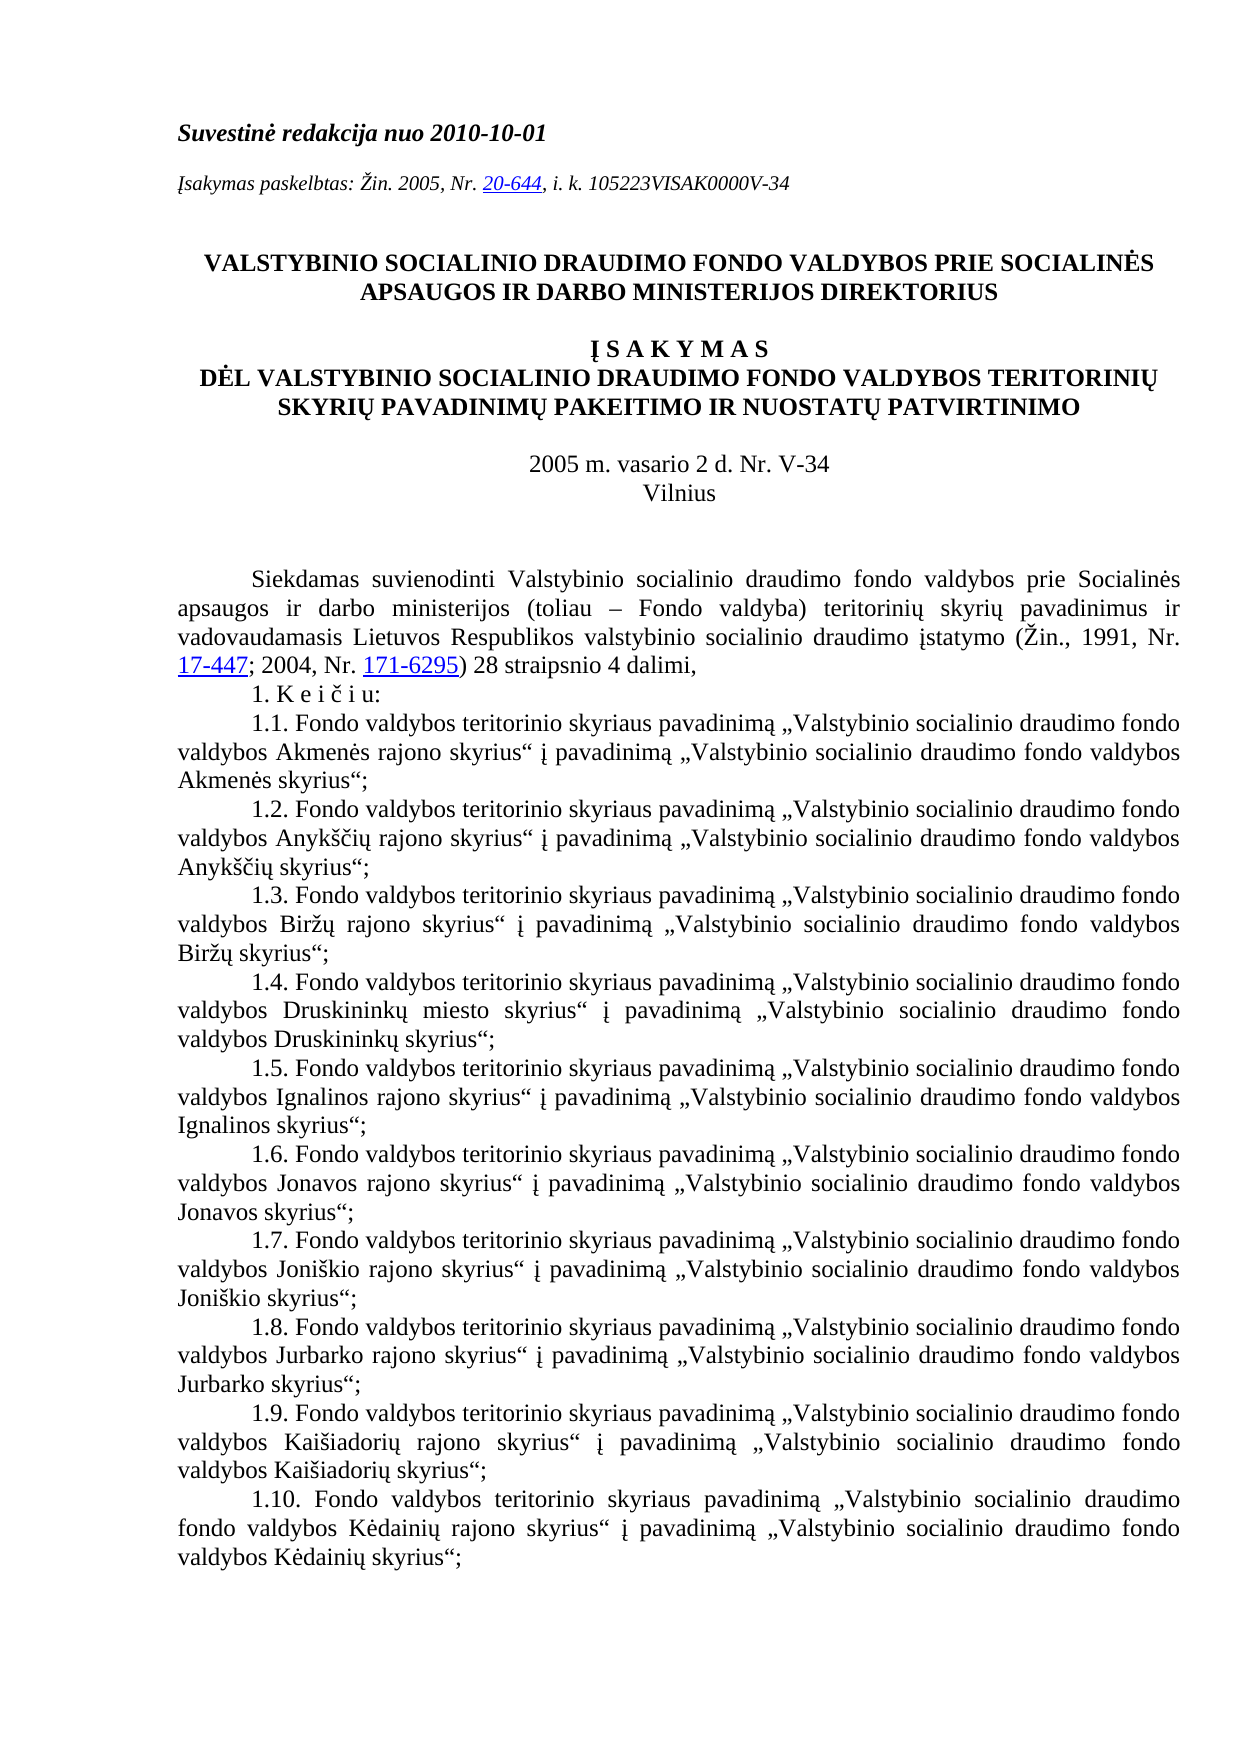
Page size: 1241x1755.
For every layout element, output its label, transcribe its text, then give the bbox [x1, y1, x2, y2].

text Įsakymas paskelbtas: Žin. 2005, Nr. 20-644, i. k. 105223VISAK0000V-34 [177, 171, 1181, 195]
text 1.2. Fondo valdybos teritorinio skyriaus pavadinimą „Valstybinio socialinio draudimo fondo valdybos Anykščių rajono skyrius“ į pavadinimą „Valstybinio socialinio draudimo fondo valdybos Anykščių skyrius“; [177, 794, 1181, 880]
text Suvestinė redakcija nuo 2010-10-01 [177, 118, 1181, 147]
text 2005 m. vasario 2 d. Nr. V-34 [177, 449, 1181, 478]
text 1.4. Fondo valdybos teritorinio skyriaus pavadinimą „Valstybinio socialinio draudimo fondo valdybos Druskininkų miesto skyrius“ į pavadinimą „Valstybinio socialinio draudimo fondo valdybos Druskininkų skyrius“; [177, 967, 1181, 1053]
text Vilnius [177, 478, 1181, 507]
text 1.5. Fondo valdybos teritorinio skyriaus pavadinimą „Valstybinio socialinio draudimo fondo valdybos Ignalinos rajono skyrius“ į pavadinimą „Valstybinio socialinio draudimo fondo valdybos Ignalinos skyrius“; [177, 1053, 1181, 1139]
text Siekdamas suvienodinti Valstybinio socialinio draudimo fondo valdybos prie Socialinės apsaugos ir darbo ministerijos (toliau – Fondo valdyba) teritorinių skyrių pavadinimus ir vadovaudamasis Lietuvos Respublikos valstybinio socialinio draudimo įstatymo (Žin., 1991, Nr. 17-447; 2004, Nr. 171-6295) 28 straipsnio 4 dalimi, [177, 564, 1181, 679]
text 1.9. Fondo valdybos teritorinio skyriaus pavadinimą „Valstybinio socialinio draudimo fondo valdybos Kaišiadorių rajono skyrius“ į pavadinimą „Valstybinio socialinio draudimo fondo valdybos Kaišiadorių skyrius“; [177, 1398, 1181, 1484]
text 1.1. Fondo valdybos teritorinio skyriaus pavadinimą „Valstybinio socialinio draudimo fondo valdybos Akmenės rajono skyrius“ į pavadinimą „Valstybinio socialinio draudimo fondo valdybos Akmenės skyrius“; [177, 708, 1181, 794]
text DĖL VALSTYBINIO SOCIALINIO DRAUDIMO FONDO VALDYBOS TERITORINIŲ SKYRIŲ PAVADINIMŲ PAKEITIMO IR NUOSTATŲ PATVIRTINIMO [177, 363, 1181, 420]
text VALSTYBINIO SOCIALINIO DRAUDIMO FONDO VALDYBOS PRIE SOCIALINĖS APSAUGOS IR DARBO MINISTERIJOS DIREKTORIUS [177, 248, 1181, 305]
text 1.8. Fondo valdybos teritorinio skyriaus pavadinimą „Valstybinio socialinio draudimo fondo valdybos Jurbarko rajono skyrius“ į pavadinimą „Valstybinio socialinio draudimo fondo valdybos Jurbarko skyrius“; [177, 1312, 1181, 1398]
text Į S A K Y M A S [177, 334, 1181, 363]
text 1. Keičiu: [177, 679, 1181, 708]
text 1.10. Fondo valdybos teritorinio skyriaus pavadinimą „Valstybinio socialinio draudimo fondo valdybos Kėdainių rajono skyrius“ į pavadinimą „Valstybinio socialinio draudimo fondo valdybos Kėdainių skyrius“; [177, 1484, 1181, 1570]
text 1.6. Fondo valdybos teritorinio skyriaus pavadinimą „Valstybinio socialinio draudimo fondo valdybos Jonavos rajono skyrius“ į pavadinimą „Valstybinio socialinio draudimo fondo valdybos Jonavos skyrius“; [177, 1139, 1181, 1225]
text 1.3. Fondo valdybos teritorinio skyriaus pavadinimą „Valstybinio socialinio draudimo fondo valdybos Biržų rajono skyrius“ į pavadinimą „Valstybinio socialinio draudimo fondo valdybos Biržų skyrius“; [177, 880, 1181, 967]
text 1.7. Fondo valdybos teritorinio skyriaus pavadinimą „Valstybinio socialinio draudimo fondo valdybos Joniškio rajono skyrius“ į pavadinimą „Valstybinio socialinio draudimo fondo valdybos Joniškio skyrius“; [177, 1225, 1181, 1312]
